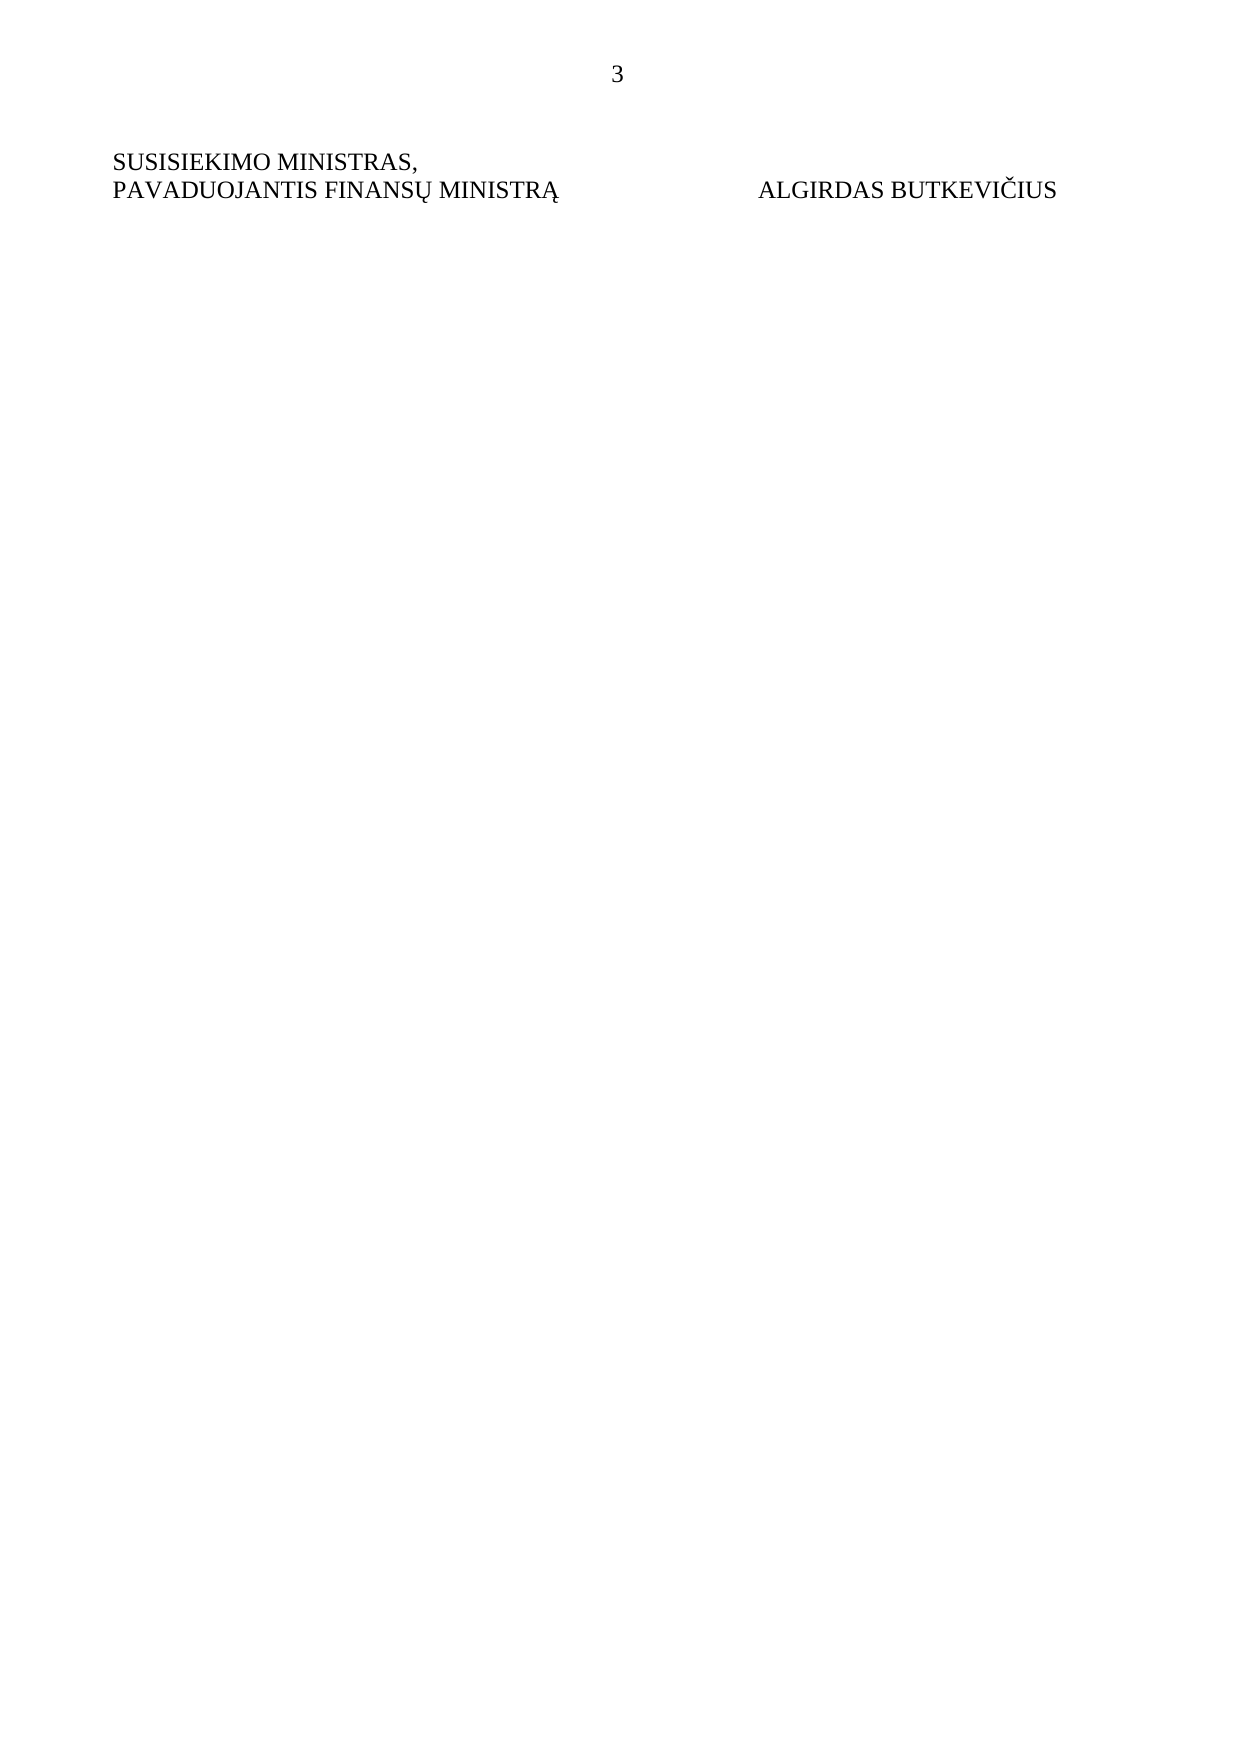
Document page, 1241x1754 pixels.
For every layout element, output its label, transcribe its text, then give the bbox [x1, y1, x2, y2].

text SUSISIEKIMO MINISTRAS, [112, 147, 1122, 176]
text PAVADUOJANTIS FINANSŲ MINISTRĄ ALGIRDAS BUTKEVIČIUS [112, 176, 1122, 204]
